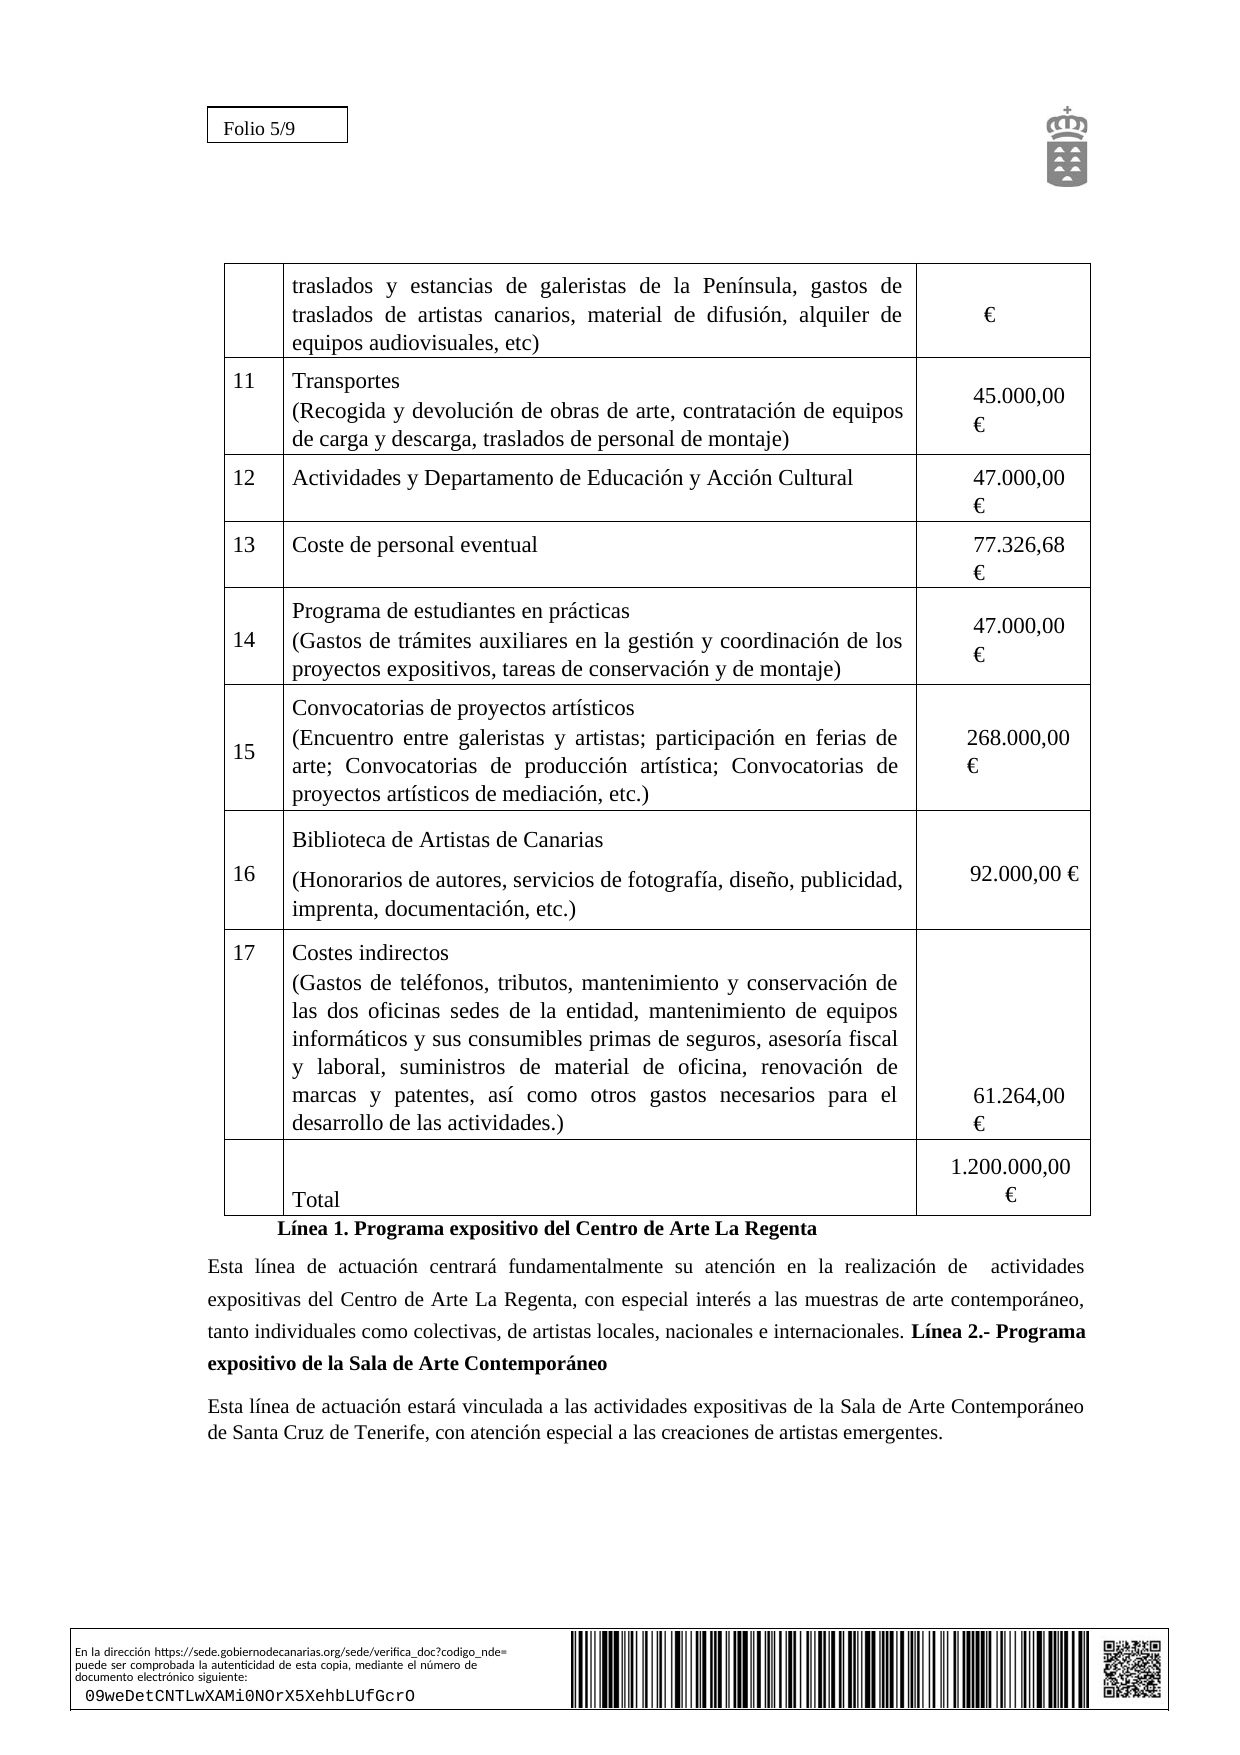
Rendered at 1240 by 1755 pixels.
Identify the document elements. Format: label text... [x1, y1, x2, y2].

table_cell Total [284, 1140, 916, 1214]
table_cell 47.000,00 € [917, 588, 1090, 684]
table_cell 17 [225, 930, 283, 1139]
table_cell Transportes (Recogida y devolución de obras de arte, contratación de equipos de carga y descarga, traslados de personal de montaje) [284, 358, 916, 454]
table_cell traslados y estancias de galeristas de la Península, gastos de traslados de artistas canarios, material de difusión, alquiler de equipos audiovisuales, etc) [284, 264, 916, 357]
table_cell Convocatorias de proyectos artísticos (Encuentro entre galeristas y artistas; participación en ferias de arte; Convocatorias de producción artística; Convocatorias de proyectos artísticos de mediación, etc.) [284, 685, 916, 809]
table_cell 16 [225, 811, 283, 929]
table_cell 268.000,00 € [917, 685, 1090, 809]
table_cell 92.000,00 € [917, 811, 1090, 929]
table_cell Actividades y Departamento de Educación y Acción Cultural [284, 455, 916, 521]
table_cell 47.000,00 € [917, 455, 1090, 521]
table_cell Programa de estudiantes en prácticas (Gastos de trámites auxiliares en la gestión y coordinación de los proyectos expositivos, tareas de conservación y de montaje) [284, 588, 916, 684]
table_cell 45.000,00 € [917, 358, 1090, 454]
table_cell [225, 264, 283, 357]
table_cell 1.200.000,00 € [917, 1140, 1090, 1214]
text Esta línea de actuación centrará fundamentalmente su atención en la realización de actividades expositivas del Centro de Arte La Regenta, con especial interés a las muestras de arte contemporáneo, tanto individuales como colectivas, de artistas locales, nacionales e internacionales. Línea 2.- Programa expositivo de la Sala de Arte Contemporáneo [207, 1254, 1086, 1375]
table_cell 11 [225, 358, 283, 454]
table_cell 61.264,00 € [917, 930, 1090, 1139]
table_cell [225, 1140, 283, 1214]
table_cell 13 [225, 522, 283, 587]
table_cell 14 [225, 588, 283, 684]
table_cell 77.326,68 € [917, 522, 1090, 587]
table_cell Costes indirectos (Gastos de teléfonos, tributos, mantenimiento y conservación de las dos oficinas sedes de la entidad, mantenimiento de equipos informáticos y sus consumibles primas de seguros, asesoría fiscal y laboral, suministros de material de oficina, renovación de marcas y patentes, así como otros gastos necesarios para el desarrollo de las actividades.) [284, 930, 916, 1139]
table_cell 12 [225, 455, 283, 521]
table_cell Biblioteca de Artistas de Canarias (Honorarios de autores, servicios de fotografía, diseño, publicidad, imprenta, documentación, etc.) [284, 811, 916, 929]
table_cell 15 [225, 685, 283, 809]
table_cell € [917, 264, 1090, 357]
table_cell Coste de personal eventual [284, 522, 916, 587]
text Esta línea de actuación estará vinculada a las actividades expositivas de la Sala de Arte Contemporáneo de Santa Cruz de Tenerife, con atención especial a las creaciones de artistas emergentes. [207, 1393, 1086, 1444]
subtitle Línea 1. Programa expositivo del Centro de Arte La Regenta [277, 1216, 1087, 1239]
